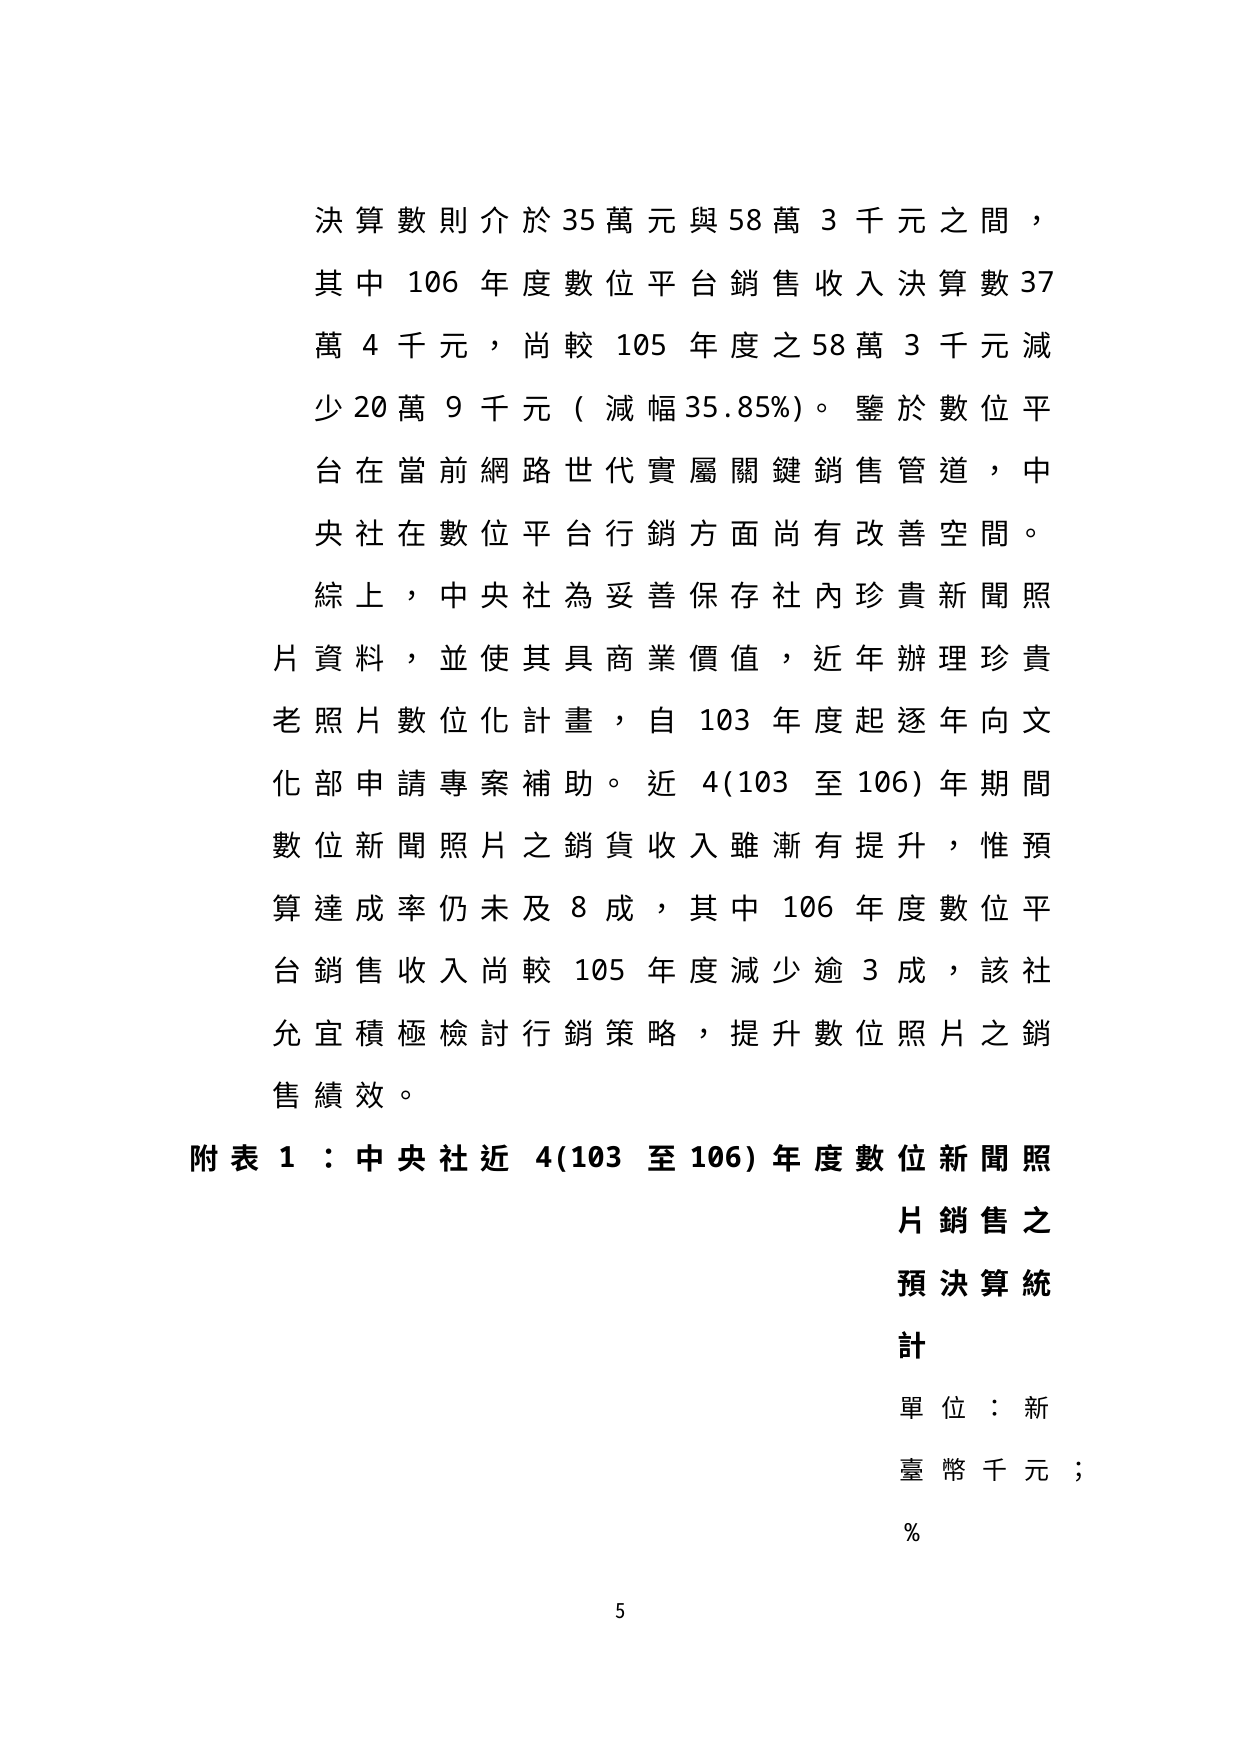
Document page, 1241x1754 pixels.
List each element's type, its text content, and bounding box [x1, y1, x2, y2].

text 決算數則介於35萬元與58萬3千元之間，其中106年度數位平台銷售收入決算數37萬4千元，尚較105年度之58萬3千元減少20萬9千元(減幅35.85%)。鑒於數位平台在當前網路世代實屬關鍵銷售管道，中央社在數位平台行銷方面尚有改善空間。 [271, 177, 1058, 552]
text 綜上，中央社為妥善保存社內珍貴新聞照片資料，並使其具商業價值，近年辦理珍貴老照片數位化計畫，自103年度起逐年向文化部申請專案補助。近4(103至106)年期間數位新聞照片之銷貨收入雖漸有提升，惟預算達成率仍未及8成，其中106年度數位平台銷售收入尚較105年度減少逾3成，該社允宜積極檢討行銷策略，提升數位照片之銷售績效。 [242, 552, 1058, 1115]
text 附表1：中央社近4(103至106)年度數位新聞照片銷售之預決算統計 單位：新臺幣千元；% [181, 1115, 1080, 1552]
